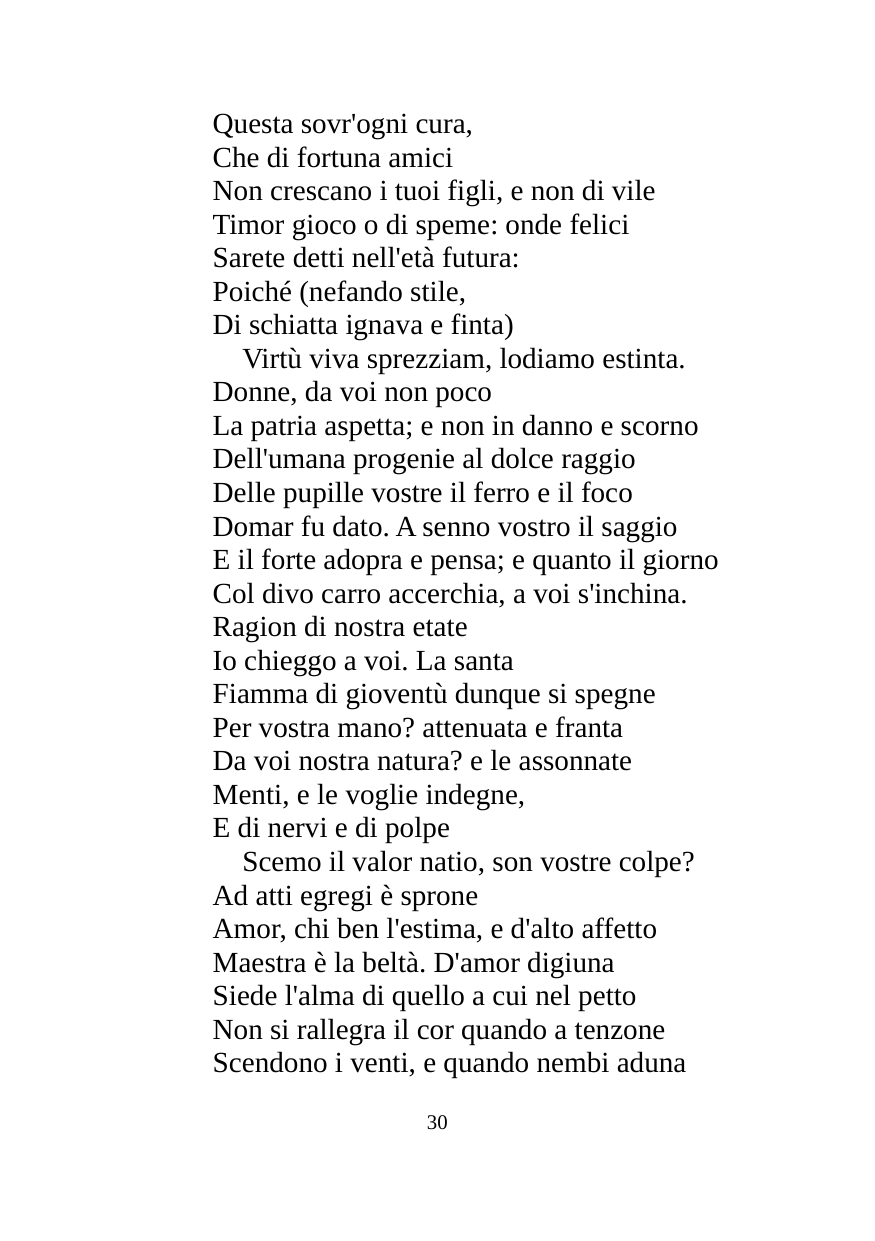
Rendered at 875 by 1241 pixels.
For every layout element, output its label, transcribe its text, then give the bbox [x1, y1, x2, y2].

text Che di fortuna amici [183, 140, 768, 173]
text Fiamma di gioventù dunque si spegne [183, 676, 768, 710]
text Col divo carro accerchia, a voi s'inchina. [183, 576, 768, 609]
text Domar fu dato. A senno vostro il saggio [183, 509, 768, 542]
text Maestra è la beltà. D'amor digiuna [183, 945, 768, 978]
text Menti, e le voglie indegne, [183, 777, 768, 811]
text Poiché (nefando stile, [183, 274, 768, 307]
text Donne, da voi non poco [183, 374, 768, 408]
text E il forte adopra e pensa; e quanto il giorno [183, 542, 768, 576]
text E di nervi e di polpe [183, 811, 768, 844]
text Di schiatta ignava e finta) [183, 307, 768, 341]
text Siede l'alma di quello a cui nel petto [183, 978, 768, 1012]
text Ragion di nostra etate [183, 609, 768, 643]
text Ad atti egregi è sprone [183, 878, 768, 911]
text Amor, chi ben l'estima, e d'alto affetto [183, 911, 768, 945]
text Scemo il valor natio, son vostre colpe? [212, 844, 768, 878]
text Delle pupille vostre il ferro e il foco [183, 475, 768, 509]
text Da voi nostra natura? e le assonnate [183, 743, 768, 777]
text Non si rallegra il cor quando a tenzone [183, 1012, 768, 1045]
text Dell'umana progenie al dolce raggio [183, 442, 768, 475]
text Io chieggo a voi. La santa [183, 643, 768, 676]
text Scendono i venti, e quando nembi aduna [183, 1045, 768, 1079]
text Non crescano i tuoi figli, e non di vile [183, 173, 768, 207]
text Timor gioco o di speme: onde felici [183, 207, 768, 240]
text Virtù viva sprezziam, lodiamo estinta. [212, 341, 768, 374]
text La patria aspetta; e non in danno e scorno [183, 408, 768, 442]
text Per vostra mano? attenuata e franta [183, 710, 768, 743]
text Questa sovr'ogni cura, [183, 106, 768, 140]
text Sarete detti nell'età futura: [183, 240, 768, 274]
